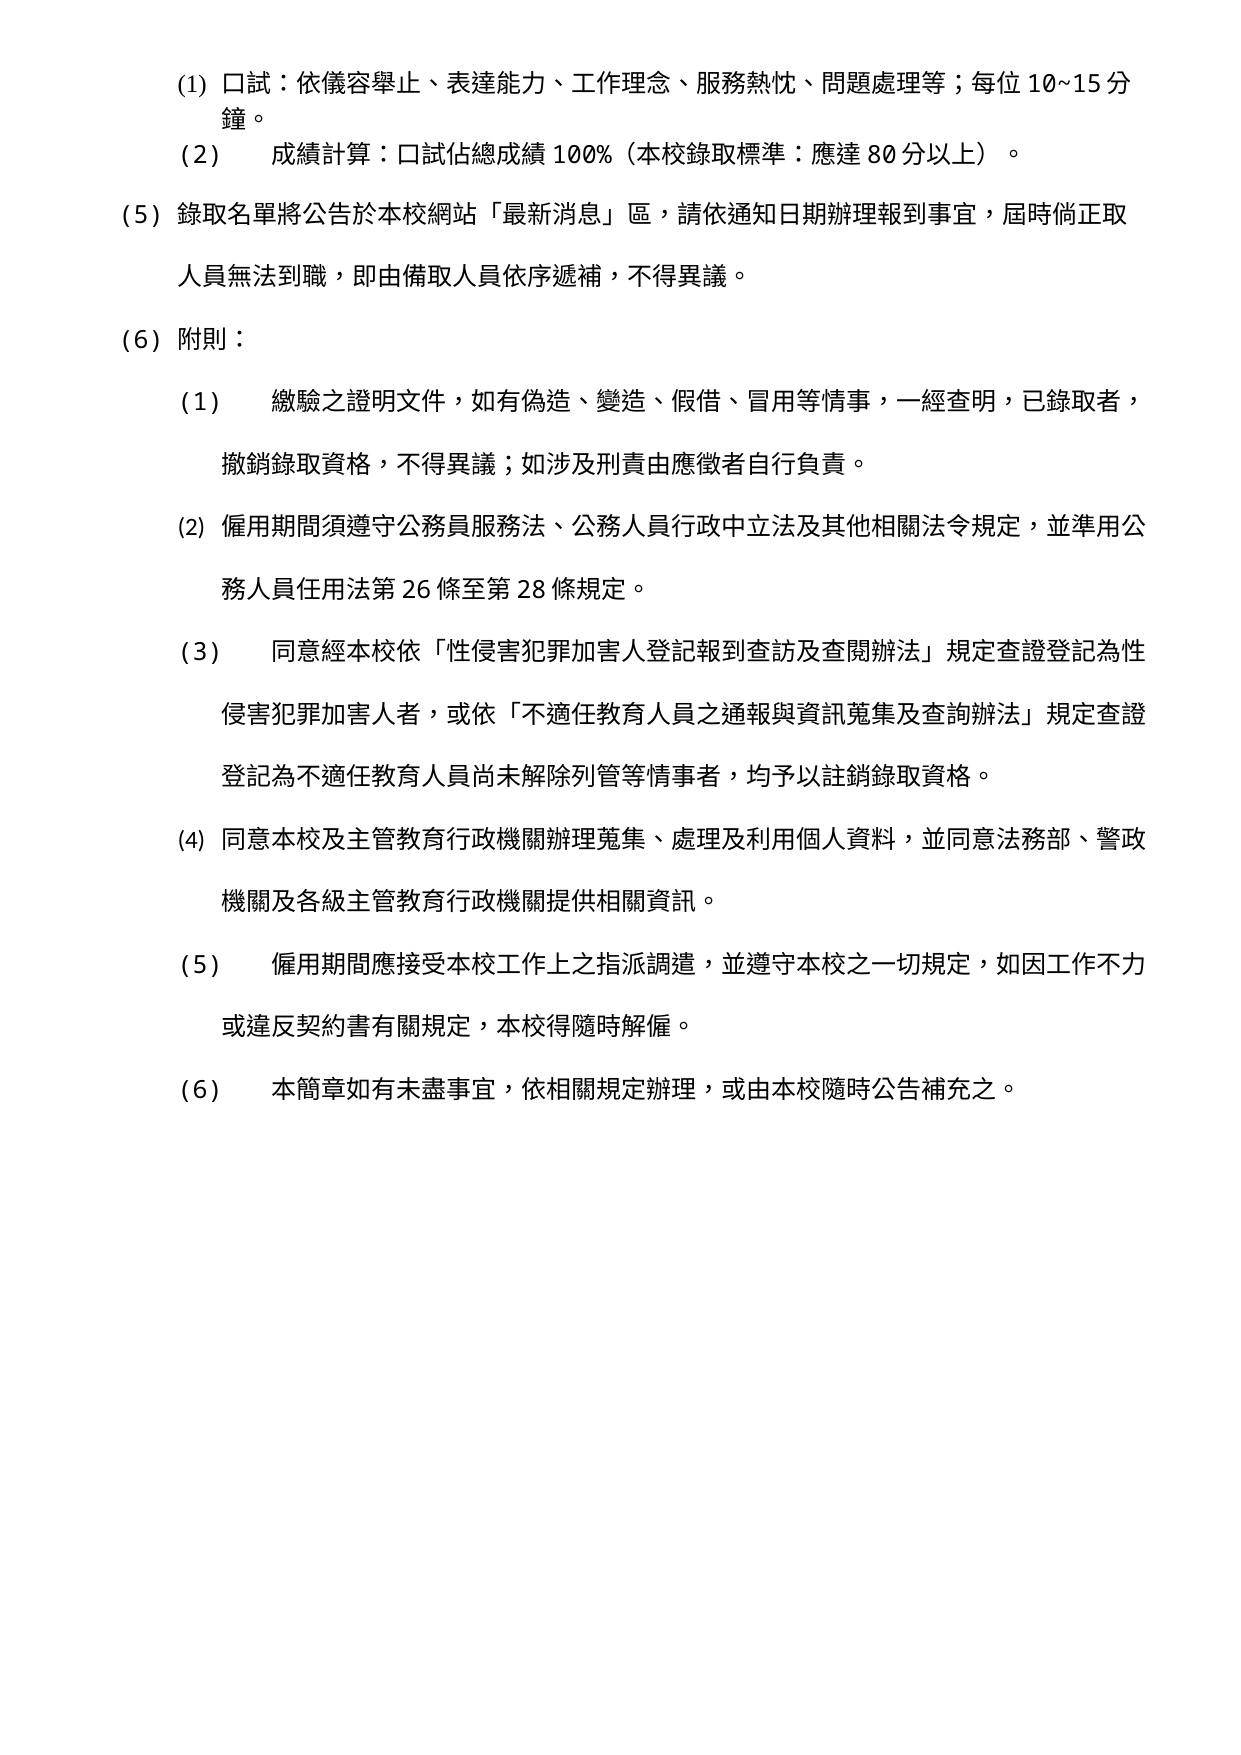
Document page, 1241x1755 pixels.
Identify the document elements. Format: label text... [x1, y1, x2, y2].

list 成績計算：口試佔總成績100%（本校錄取標準：應達80分以上）。 [177, 135, 1152, 171]
list 同意本校及主管教育行政機關辦理蒐集、處理及利用個⼈資料，並同意法務部、警政機關及各級主管教育行政機關提供相關資訊。 [177, 796, 1152, 921]
list 繳驗之證明文件，如有偽造、變造、假借、冒用等情事，一經查明，已錄取者，撤銷錄取資格，不得異議；如涉及刑責由應徵者自行負責。 [177, 358, 1152, 483]
list 口試：依儀容舉止、表達能力、工作理念、服務熱忱、問題處理等；每位10~15分鐘。 [177, 64, 1152, 135]
list 本簡章如有未盡事宜，依相關規定辦理，或由本校隨時公告補充之。 [177, 1046, 1152, 1108]
list 僱用期間須遵守公務員服務法、公務⼈員行政中立法及其他相關法令規定，並準用公務⼈員任用法第26條至第28條規定。 [177, 483, 1152, 608]
list 同意經本校依「性侵害犯罪加害人登記報到查訪及查閱辦法」規定查證登記為性侵害犯罪加害人者，或依「不適任教育人員之通報與資訊蒐集及查詢辦法」規定查證登記為不適任教育人員尚未解除列管等情事者，均予以註銷錄取資格。 [177, 608, 1152, 796]
list 錄取名單將公告於本校網站「最新消息」區，請依通知日期辦理報到事宜，屆時倘正取人員無法到職，即由備取人員依序遞補，不得異議。 [118, 171, 1152, 296]
list 附則： [118, 296, 1152, 358]
list 僱用期間應接受本校工作上之指派調遣，並遵守本校之一切規定，如因工作不力或違反契約書有關規定，本校得隨時解僱。 [177, 921, 1152, 1046]
